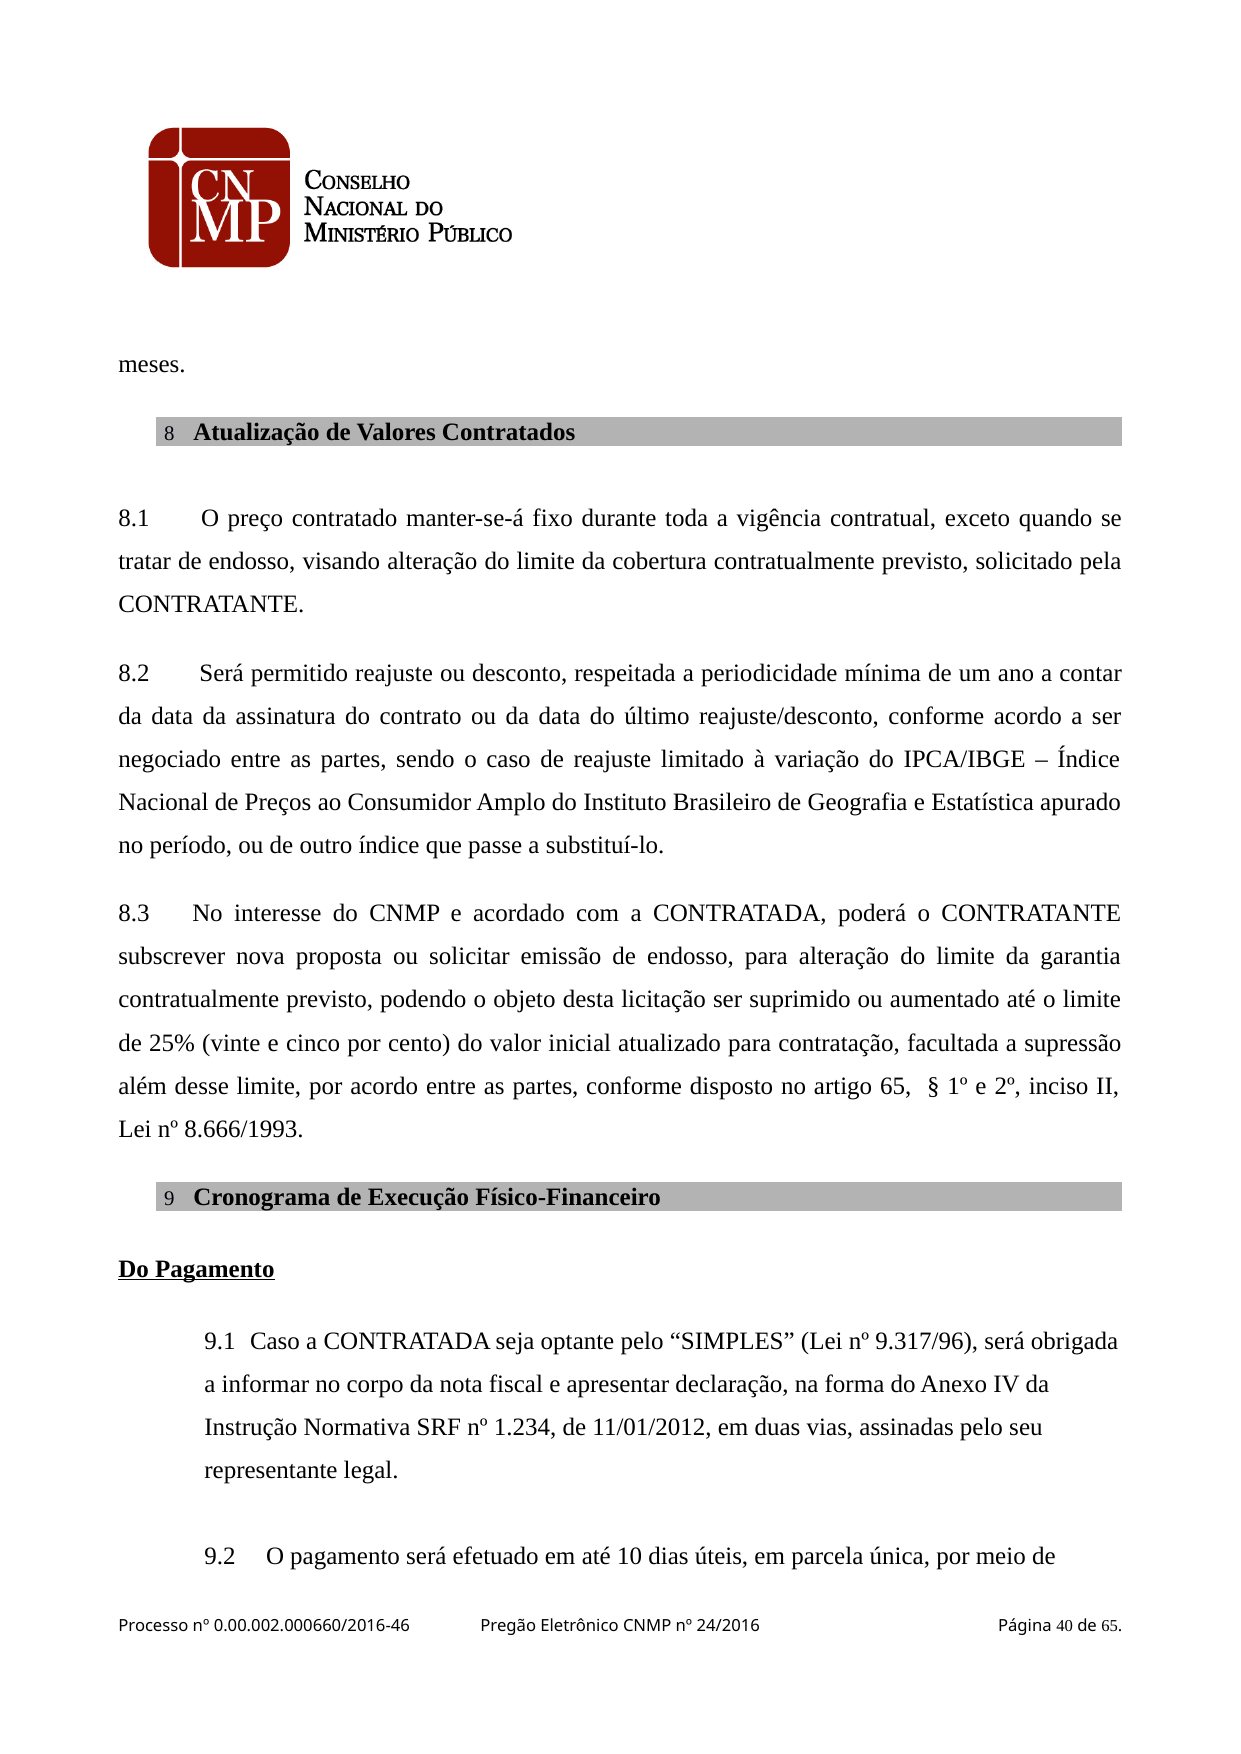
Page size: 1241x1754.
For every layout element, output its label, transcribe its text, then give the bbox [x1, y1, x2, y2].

text meses. [118, 349, 1122, 378]
list Cronograma de Execução Físico-Financeiro [156, 1182, 1122, 1211]
list Atualização de Valores Contratados [156, 417, 1122, 446]
text 8.1 O preço contratado manter-se-á fixo durante toda a vigência contratual, exceto quando se tratar de endosso, visando alteração do limite da cobertura contratualmente previsto, solicitado pela CONTRATANTE. [118, 503, 1122, 618]
text 8.3 No interesse do CNMP e acordado com a CONTRATADA, poderá o CONTRATANTE subscrever nova proposta ou solicitar emissão de endosso, para alteração do limite da garantia contratualmente previsto, podendo o objeto desta licitação ser suprimido ou aumentado até o limite de 25% (vinte e cinco por cento) do valor inicial atualizado para contratação, facultada a supressão além desse limite, por acordo entre as partes, conforme disposto no artigo 65, § 1º e 2º, inciso II, Lei nº 8.666/1993. [118, 898, 1122, 1143]
text Do Pagamento [118, 1254, 1122, 1283]
text 9.1 Caso a CONTRATADA seja optante pelo “SIMPLES” (Lei nº 9.317/96), será obrigada a informar no corpo da nota fiscal e apresentar declaração, na forma do Anexo IV da Instrução Normativa SRF nº 1.234, de 11/01/2012, em duas vias, assinadas pelo seu representante legal. [204, 1326, 1122, 1484]
text 9.2 O pagamento será efetuado em até 10 dias úteis, em parcela única, por meio de [204, 1541, 1122, 1570]
text 8.2 Será permitido reajuste ou desconto, respeitada a periodicidade mínima de um ano a contar da data da assinatura do contrato ou da data do último reajuste/desconto, conforme acordo a ser negociado entre as partes, sendo o caso de reajuste limitado à variação do IPCA/IBGE – Índice Nacional de Preços ao Consumidor Amplo do Instituto Brasileiro de Geografia e Estatística apurado no período, ou de outro índice que passe a substituí-lo. [118, 658, 1122, 859]
picture [124, 105, 528, 289]
